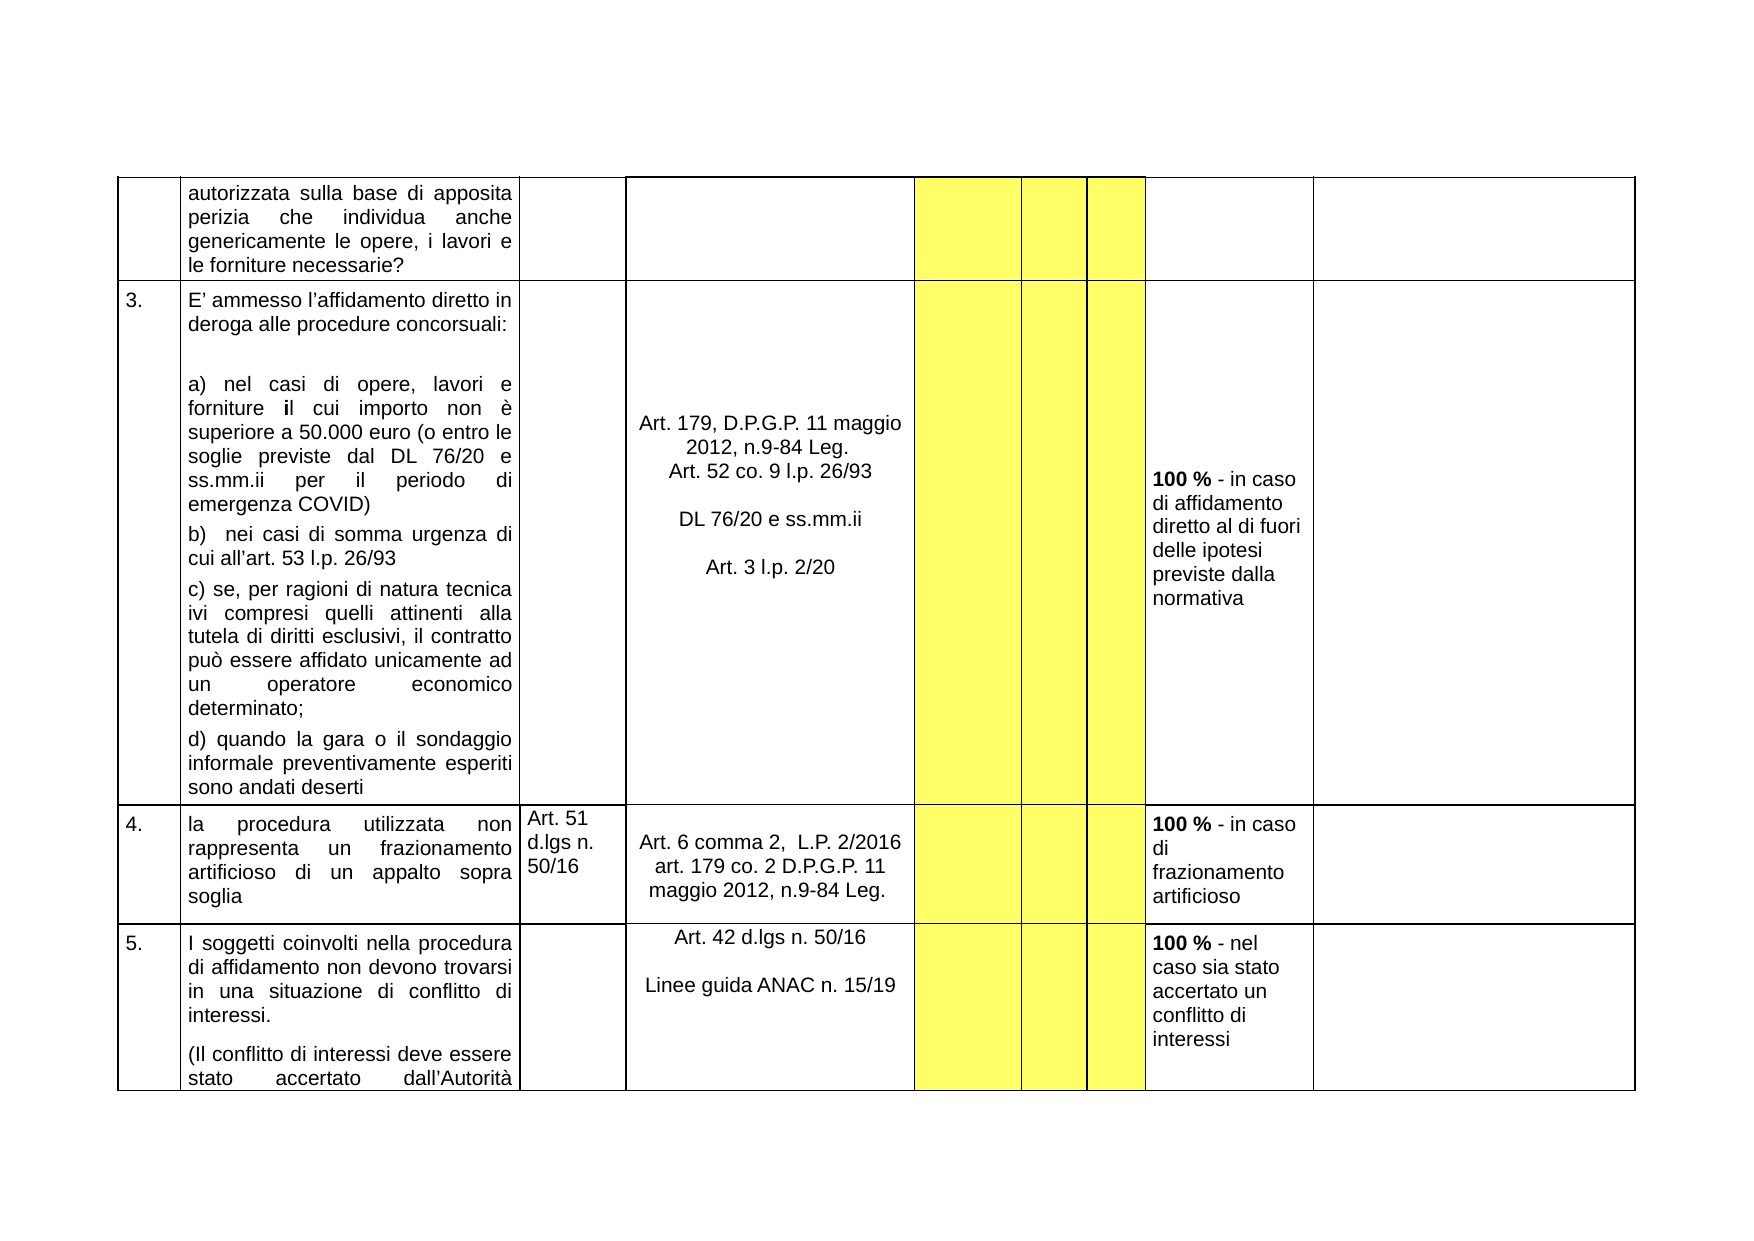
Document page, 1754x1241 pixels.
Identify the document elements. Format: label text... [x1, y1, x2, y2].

table_cell 4. [119, 806, 180, 923]
table_cell 100 % - nel caso sia stato accertato un conflitto di interessi [1146, 925, 1313, 1089]
table_cell [1022, 281, 1086, 804]
table_cell [520, 178, 625, 279]
table_cell la procedura utilizzata non rappresenta un frazionamento artificioso di un appalto sopra soglia [181, 806, 519, 923]
table_cell E’ ammesso l’affidamento diretto in deroga alle procedure concorsuali: a) nel casi di opere, lavori e forniture il cui importo non è superiore a 50.000 euro (o entro le soglie previste dal DL 76/20 e ss.mm.ii per il periodo di emergenza COVID) b) nei casi di somma urgenza di cui all’art. 53 l.p. 26/93 c) se, per ragioni di natura tecnica ivi compresi quelli attinenti alla tutela di diritti esclusivi, il contratto può essere affidato unicamente ad un operatore economico determinato; d) quando la gara o il sondaggio informale preventivamente esperiti sono andati deserti [181, 281, 519, 804]
table_cell [1022, 924, 1086, 1089]
table_cell [915, 924, 1021, 1089]
table_cell [520, 281, 625, 804]
table_cell Art. 179, D.P.G.P. 11 maggio 2012, n.9-84 Leg. Art. 52 co. 9 l.p. 26/93 DL 76/20 e ss.mm.ii Art. 3 l.p. 2/20 [627, 281, 914, 804]
table_cell 100 % - in caso di frazionamento artificioso [1146, 806, 1313, 923]
table_cell [915, 178, 1021, 279]
table_cell [1022, 178, 1086, 279]
table_cell [627, 178, 914, 279]
table_cell [1088, 281, 1145, 804]
table_cell [1314, 178, 1634, 279]
table_cell [1088, 805, 1145, 923]
table_cell [1146, 178, 1313, 279]
table_cell [1314, 806, 1634, 923]
table_cell 100 % - in caso di affidamento diretto al di fuori delle ipotesi previste dalla normativa [1146, 281, 1313, 804]
table_cell 5. [119, 925, 180, 1089]
table_cell autorizzata sulla base di apposita perizia che individua anche genericamente le opere, i lavori e le forniture necessarie? [181, 178, 519, 279]
table_cell Art. 51 d.lgs n. 50/16 [521, 806, 625, 923]
table_cell 3. [119, 281, 180, 804]
table_cell [1314, 925, 1634, 1089]
table_cell [521, 925, 625, 1089]
table_cell [915, 281, 1021, 804]
table_cell [915, 805, 1021, 923]
table_cell I soggetti coinvolti nella procedura di affidamento non devono trovarsi in una situazione di conflitto di interessi. (Il conflitto di interessi deve essere stato accertato dall’Autorità [181, 925, 519, 1089]
table_cell [1022, 805, 1086, 923]
table_cell Art. 42 d.lgs n. 50/16 Linee guida ANAC n. 15/19 [627, 924, 914, 1089]
table_cell [1088, 178, 1145, 279]
table_cell [119, 178, 180, 279]
table_cell [1088, 924, 1145, 1089]
table_cell Art. 6 comma 2, L.P. 2/2016 art. 179 co. 2 D.P.G.P. 11 maggio 2012, n.9-84 Leg. [627, 805, 914, 923]
table_cell [1314, 281, 1634, 804]
